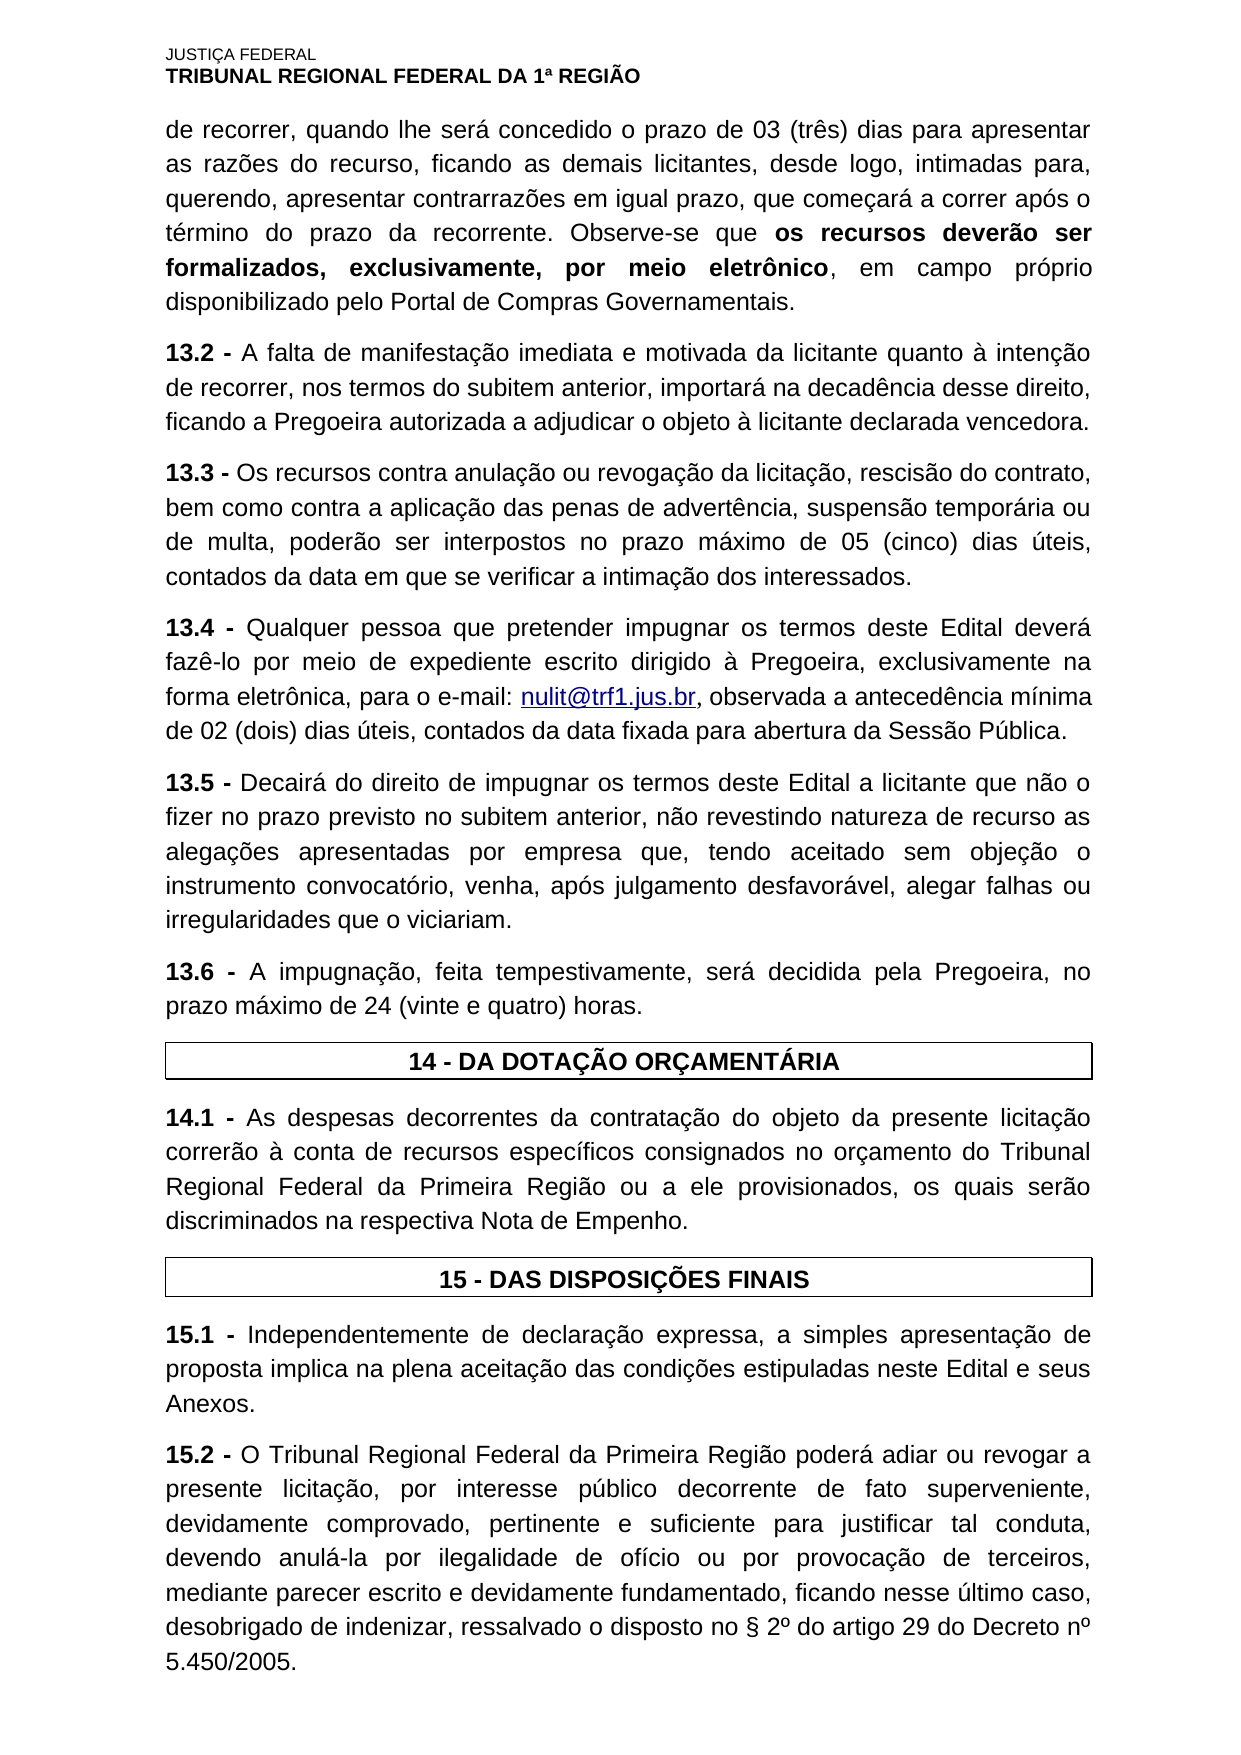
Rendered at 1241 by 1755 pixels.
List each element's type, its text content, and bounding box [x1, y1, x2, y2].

text 13.4 - Qualquer pessoa que pretender impugnar os termos deste Edital deverá fazê-lo por meio de expediente escrito dirigido à Pregoeira, exclusivamente na forma eletrônica, para o e-mail: nulit@trf1.jus.br, observada a antecedência mínima de 02 (dois) dias úteis, contados da data fixada para abertura da Sessão Pública. [165, 613, 1093, 745]
list 15.1 - Independentemente de declaração expressa, a simples apresentação de proposta implica na plena aceitação das condições estipuladas neste Edital e seus Anexos. [165, 1320, 1093, 1418]
list 15.2 - O Tribunal Regional Federal da Primeira Região poderá adiar ou revogar a presente licitação, por interesse público decorrente de fato superveniente, devidamente comprovado, pertinente e suficiente para justificar tal conduta, devendo anulá-la por ilegalidade de ofício ou por provocação de terceiros, mediante parecer escrito e devidamente fundamentado, ficando nesse último caso, desobrigado de indenizar, ressalvado o disposto no § 2º do artigo 29 do Decreto nº 5.450/2005. [165, 1440, 1093, 1676]
list 13.5 - Decairá do direito de impugnar os termos deste Edital a licitante que não o fizer no prazo previsto no subitem anterior, não revestindo natureza de recurso as alegações apresentadas por empresa que, tendo aceitado sem objeção o instrumento convocatório, venha, após julgamento desfavorável, alegar falhas ou irregularidades que o viciariam. [165, 767, 1093, 934]
text 14.1 - As despesas decorrentes da contratação do objeto da presente licitação correrão à conta de recursos específicos consignados no orçamento do Tribunal Regional Federal da Primeira Região ou a ele provisionados, os quais serão discriminados na respectiva Nota de Empenho. [165, 1103, 1093, 1235]
text 13.2 - A falta de manifestação imediata e motivada da licitante quanto à intenção de recorrer, nos termos do subitem anterior, importará na decadência desse direito, ficando a Pregoeira autorizada a adjudicar o objeto à licitante declarada vencedora. [165, 338, 1093, 436]
text 13.6 - A impugnação, feita tempestivamente, será decidida pela Pregoeira, no prazo máximo de 24 (vinte e quatro) horas. [165, 957, 1093, 1020]
text 15 - DAS DISPOSIÇÕES FINAIS [166, 1258, 1091, 1296]
list 13.3 - Os recursos contra anulação ou revogação da licitação, rescisão do contrato, bem como contra a aplicação das penas de advertência, suspensão temporária ou de multa, poderão ser interpostos no prazo máximo de 05 (cinco) dias úteis, contados da data em que se verificar a intimação dos interessados. [165, 458, 1093, 590]
text 14 - DA DOTAÇÃO ORÇAMENTÁRIA [166, 1043, 1091, 1078]
text de recorrer, quando lhe será concedido o prazo de 03 (três) dias para apresentar as razões do recurso, ficando as demais licitantes, desde logo, intimadas para, querendo, apresentar contrarrazões em igual prazo, que começará a correr após o término do prazo da recorrente. Observe-se que os recursos deverão ser formalizados, exclusivamente, por meio eletrônico, em campo próprio disponibilizado pelo Portal de Compras Governamentais. [165, 114, 1093, 316]
